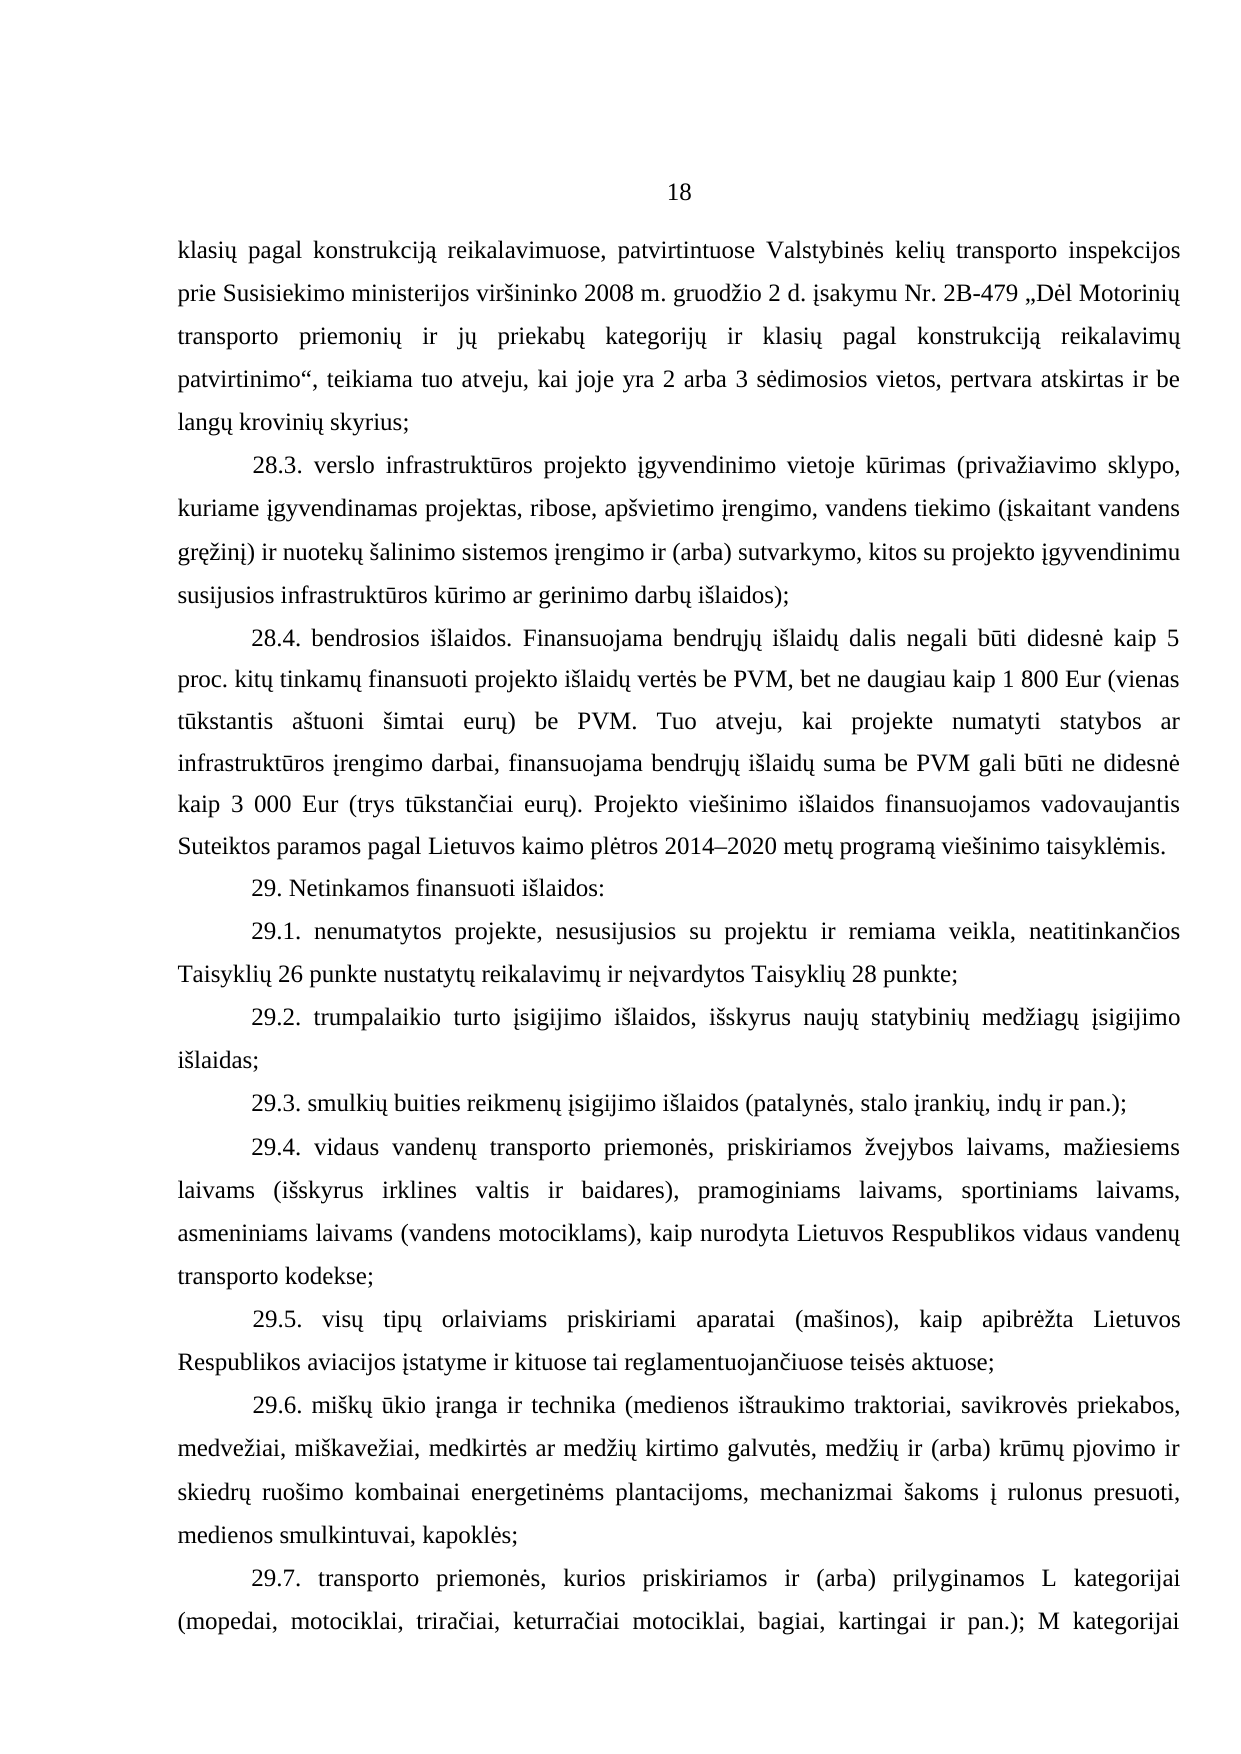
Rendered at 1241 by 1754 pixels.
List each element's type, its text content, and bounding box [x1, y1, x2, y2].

text 29.1. nenumatytos projekte, nesusijusios su projektu ir remiama veikla, neatitinkančios Taisyklių 26 punkte nustatytų reikalavimų ir neįvardytos Taisyklių 28 punkte; [177, 916, 1181, 988]
text 29.7. transporto priemonės, kurios priskiriamos ir (arba) prilyginamos L kategorijai (mopedai, motociklai, triračiai, keturračiai motociklai, bagiai, kartingai ir pan.); M kategorijai [177, 1563, 1181, 1635]
text 29.4. vidaus vandenų transporto priemonės, priskiriamos žvejybos laivams, mažiesiems laivams (išskyrus irklines valtis ir baidares), pramoginiams laivams, sportiniams laivams, asmeniniams laivams (vandens motociklams), kaip nurodyta Lietuvos Respublikos vidaus vandenų transporto kodekse; [177, 1132, 1181, 1290]
text 29.3. smulkių buities reikmenų įsigijimo išlaidos (patalynės, stalo įrankių, indų ir pan.); [177, 1088, 1181, 1117]
text klasių pagal konstrukciją reikalavimuose, patvirtintuose Valstybinės kelių transporto inspekcijos prie Susisiekimo ministerijos viršininko 2008 m. gruodžio 2 d. įsakymu Nr. 2B-479 „Dėl Motorinių transporto priemonių ir jų priekabų kategorijų ir klasių pagal konstrukciją reikalavimų patvirtinimo“, teikiama tuo atveju, kai joje yra 2 arba 3 sėdimosios vietos, pertvara atskirtas ir be langų krovinių skyrius; [177, 235, 1181, 436]
text 29.6. miškų ūkio įranga ir technika (medienos ištraukimo traktoriai, savikrovės priekabos, medvežiai, miškavežiai, medkirtės ar medžių kirtimo galvutės, medžių ir (arba) krūmų pjovimo ir skiedrų ruošimo kombainai energetinėms plantacijoms, mechanizmai šakoms į rulonus presuoti, medienos smulkintuvai, kapoklės; [177, 1390, 1181, 1548]
text 29.2. trumpalaikio turto įsigijimo išlaidos, išskyrus naujų statybinių medžiagų įsigijimo išlaidas; [177, 1002, 1181, 1074]
text 28.4. bendrosios išlaidos. Finansuojama bendrųjų išlaidų dalis negali būti didesnė kaip 5 proc. kitų tinkamų finansuoti projekto išlaidų vertės be PVM, bet ne daugiau kaip 1 800 Eur (vienas tūkstantis aštuoni šimtai eurų) be PVM. Tuo atveju, kai projekte numatyti statybos ar infrastruktūros įrengimo darbai, finansuojama bendrųjų išlaidų suma be PVM gali būti ne didesnė kaip 3 000 Eur (trys tūkstančiai eurų). Projekto viešinimo išlaidos finansuojamos vadovaujantis Suteiktos paramos pagal Lietuvos kaimo plėtros 2014–2020 metų programą viešinimo taisyklėmis. [177, 623, 1181, 860]
text 29. Netinkamos finansuoti išlaidos: [177, 873, 1181, 902]
text 29.5. visų tipų orlaiviams priskiriami aparatai (mašinos), kaip apibrėžta Lietuvos Respublikos aviacijos įstatyme ir kituose tai reglamentuojančiuose teisės aktuose; [177, 1304, 1181, 1376]
text 28.3. verslo infrastruktūros projekto įgyvendinimo vietoje kūrimas (privažiavimo sklypo, kuriame įgyvendinamas projektas, ribose, apšvietimo įrengimo, vandens tiekimo (įskaitant vandens gręžinį) ir nuotekų šalinimo sistemos įrengimo ir (arba) sutvarkymo, kitos su projekto įgyvendinimu susijusios infrastruktūros kūrimo ar gerinimo darbų išlaidos); [177, 450, 1181, 608]
